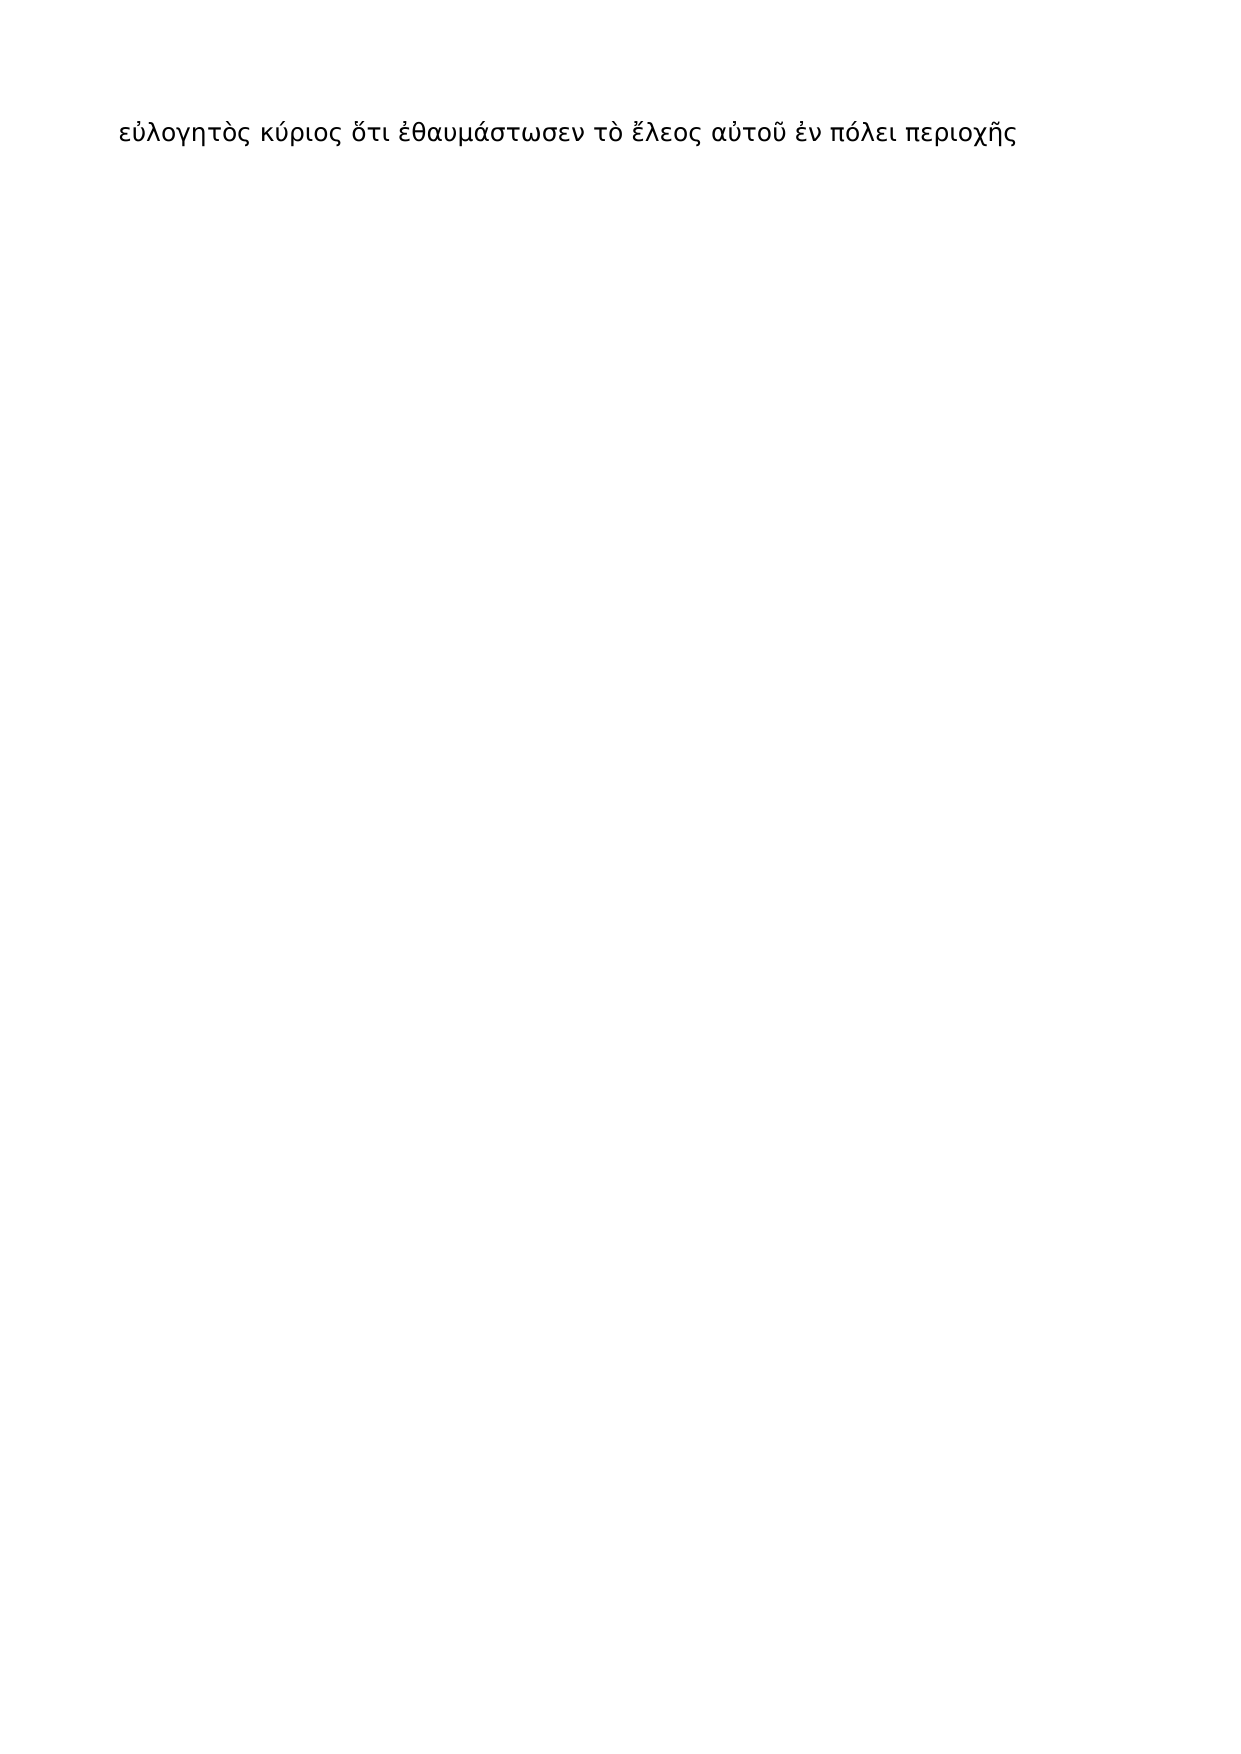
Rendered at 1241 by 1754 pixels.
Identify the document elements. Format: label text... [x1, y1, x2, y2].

text εὐλογητὸς κύριος ὅτι ἐθαυμάστωσεν τὸ ἔλεος αὐτοῦ ἐν πόλει περιοχῆς [118, 118, 1122, 147]
